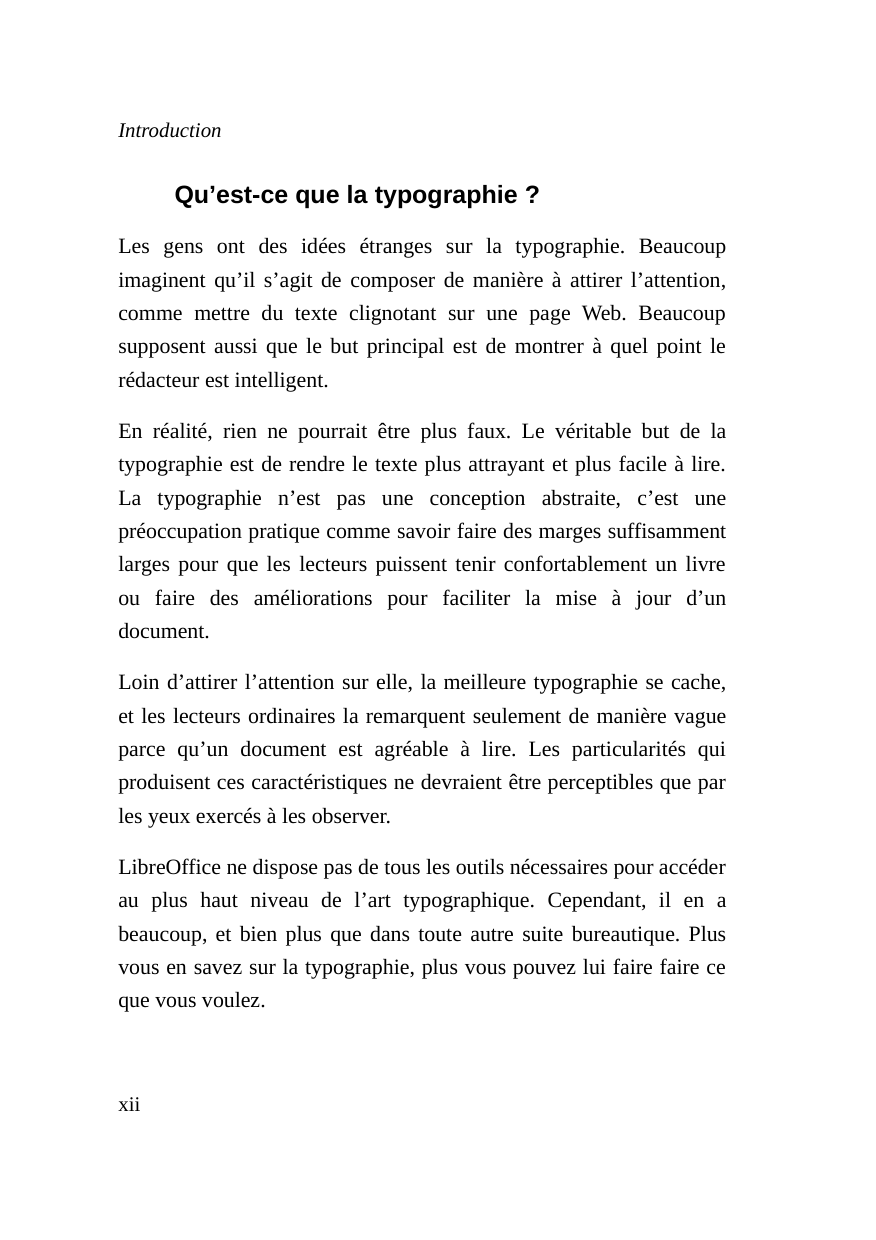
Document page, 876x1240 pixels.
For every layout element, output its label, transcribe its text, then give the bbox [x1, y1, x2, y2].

subtitle Qu’est-ce que la typographie ? [118, 177, 727, 211]
text Les gens ont des idées étranges sur la typographie. Beaucoup imaginent qu’il s’agit de composer de manière à attirer l’attention, comme mettre du texte clignotant sur une page Web. Beaucoup supposent aussi que le but principal est de montrer à quel point le rédacteur est intelligent. [118, 227, 727, 394]
text En réalité, rien ne pourrait être plus faux. Le véritable but de la typographie est de rendre le texte plus attrayant et plus facile à lire. La typographie n’est pas une conception abstraite, c’est une préoccupation pratique comme savoir faire des marges suffisamment larges pour que les lecteurs puissent tenir confortablement un livre ou faire des améliorations pour faciliter la mise à jour d’un document. [118, 412, 727, 645]
text Loin d’attirer l’attention sur elle, la meilleure typographie se cache, et les lecteurs ordinaires la remarquent seulement de manière vague parce qu’un document est agréable à lire. Les particularités qui produisent ces caractéristiques ne devraient être perceptibles que par les yeux exercés à les observer. [118, 663, 727, 830]
text LibreOffice ne dispose pas de tous les outils nécessaires pour accéder au plus haut niveau de l’art typographique. Cependant, il en a beaucoup, et bien plus que dans toute autre suite bureautique. Plus vous en savez sur la typographie, plus vous pouvez lui faire faire ce que vous voulez. [118, 848, 727, 1014]
